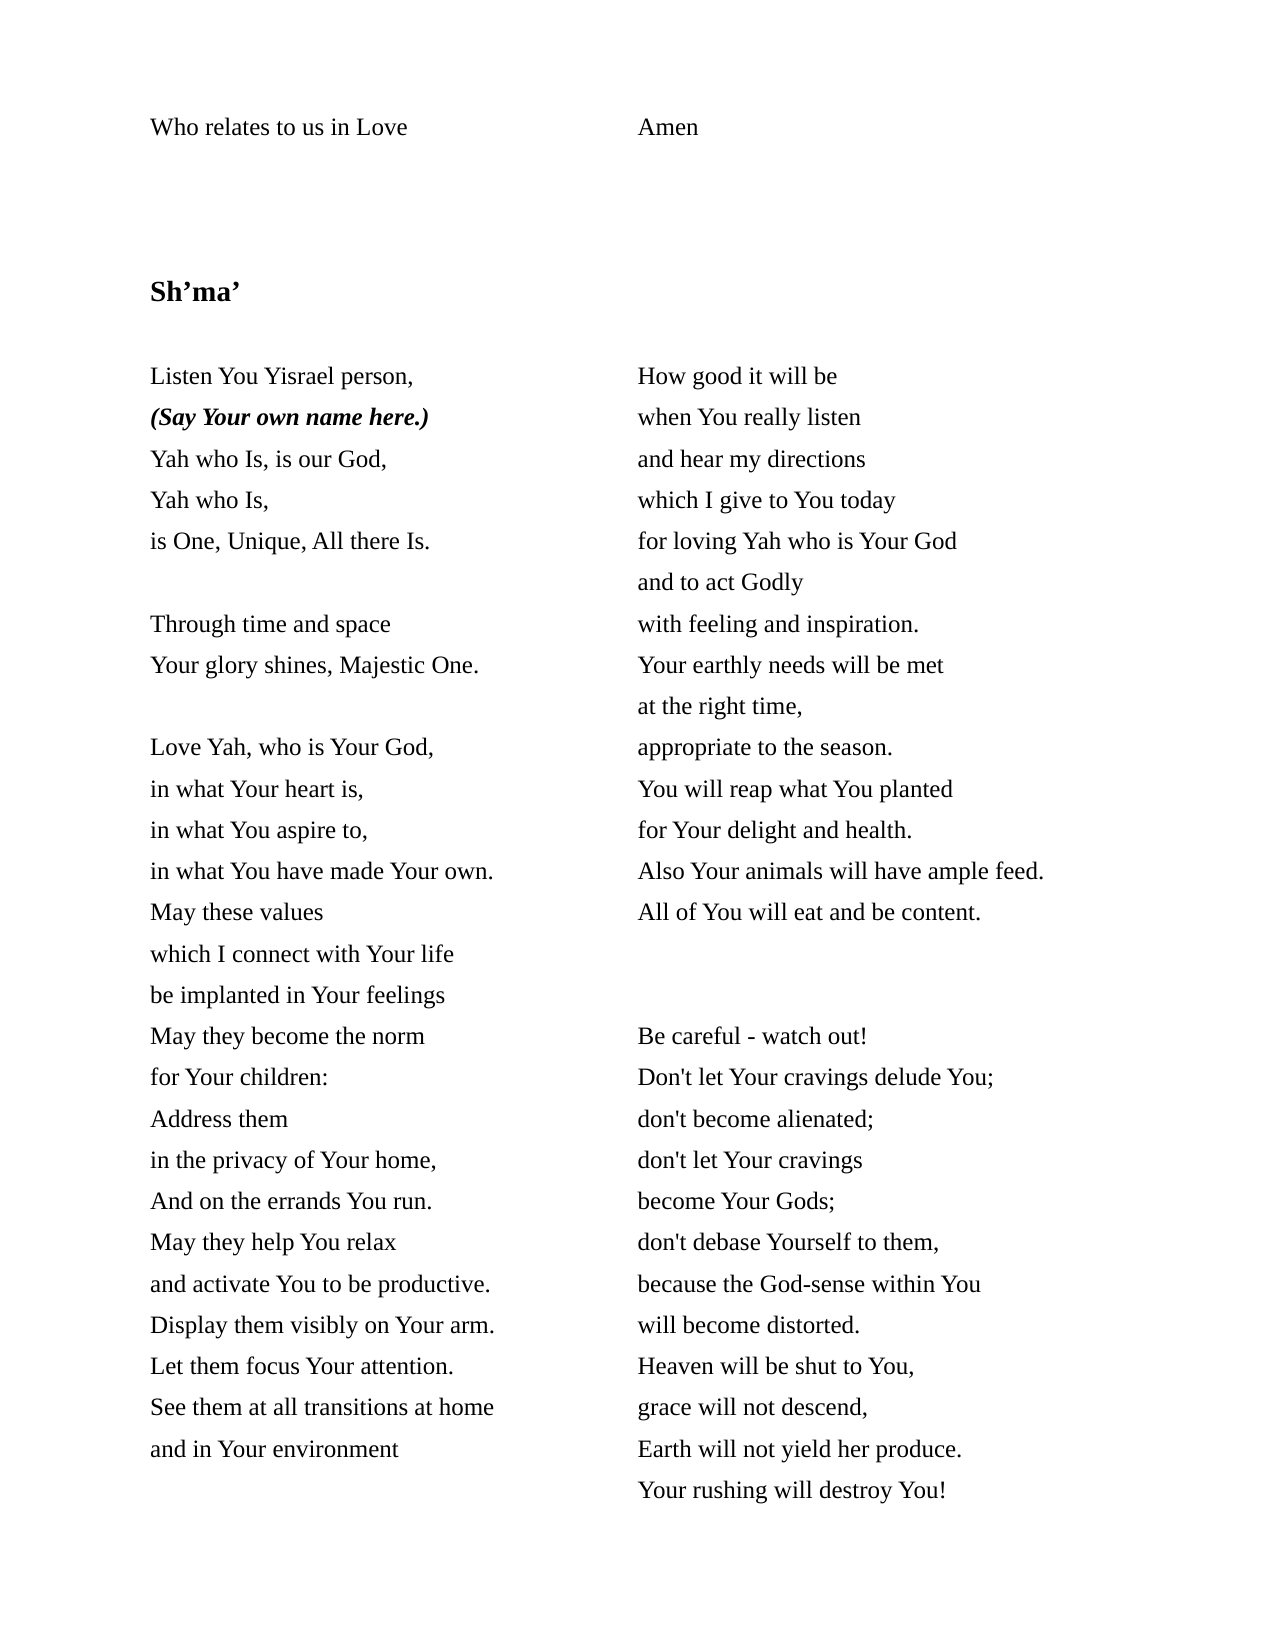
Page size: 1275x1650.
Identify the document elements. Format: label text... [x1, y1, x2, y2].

text be implanted in Your feelings [150, 980, 637, 1009]
text in the privacy of Your home, [150, 1145, 637, 1174]
text May they become the norm [150, 1021, 637, 1050]
text How good it will be [637, 361, 1125, 390]
text Display them visibly on Your arm. [150, 1310, 637, 1339]
text grace will not descend, [637, 1392, 1125, 1421]
text Sh’ma’ [150, 274, 1125, 307]
text Heaven will be shut to You, [637, 1351, 1125, 1380]
text Earth will not yield her produce. [637, 1434, 1125, 1462]
text Who relates to us in Love [150, 112, 637, 141]
text for loving Yah who is Your God [637, 526, 1125, 555]
text at the right time, [637, 691, 1125, 720]
text and hear my directions [637, 444, 1125, 472]
text Address them [150, 1104, 637, 1132]
text for Your children: [150, 1062, 637, 1091]
text in what You aspire to, [150, 815, 637, 844]
text in what You have made Your own. [150, 856, 637, 885]
text is One, Unique, All there Is. [150, 526, 637, 555]
text All of You will eat and be content. [637, 897, 1125, 926]
text Your glory shines, Majestic One. [150, 650, 637, 679]
text don't let Your cravings [637, 1145, 1125, 1174]
text don't debase Yourself to them, [637, 1227, 1125, 1256]
text Yah who Is, [150, 485, 637, 514]
text Also Your animals will have ample feed. [637, 856, 1125, 885]
text Your rushing will destroy You! [637, 1475, 1125, 1504]
text See them at all transitions at home [150, 1392, 637, 1421]
text will become distorted. [637, 1310, 1125, 1339]
text Don't let Your cravings delude You; [637, 1062, 1125, 1091]
text Your earthly needs will be met [637, 650, 1125, 679]
text and in Your environment [150, 1434, 637, 1462]
text and activate You to be productive. [150, 1269, 637, 1297]
text And on the errands You run. [150, 1186, 637, 1215]
text which I give to You today [637, 485, 1125, 514]
text in what Your heart is, [150, 774, 637, 802]
text You will reap what You planted [637, 774, 1125, 802]
text May they help You relax [150, 1227, 637, 1256]
text because the God-sense within You [637, 1269, 1125, 1297]
text with feeling and inspiration. [637, 609, 1125, 637]
text Love Yah, who is Your God, [150, 732, 637, 761]
text become Your Gods; [637, 1186, 1125, 1215]
text Through time and space [150, 609, 637, 637]
text Amen [637, 112, 1125, 141]
text don't become alienated; [637, 1104, 1125, 1132]
text Be careful - watch out! [637, 1021, 1125, 1050]
text appropriate to the season. [637, 732, 1125, 761]
text for Your delight and health. [637, 815, 1125, 844]
text Listen You Yisrael person, [150, 361, 637, 390]
text May these values [150, 897, 637, 926]
text Let them focus Your attention. [150, 1351, 637, 1380]
text and to act Godly [637, 567, 1125, 596]
text (Say Your own name here.) [150, 402, 637, 431]
text when You really listen [637, 402, 1125, 431]
text Yah who Is, is our God, [150, 444, 637, 472]
text which I connect with Your life [150, 939, 637, 967]
